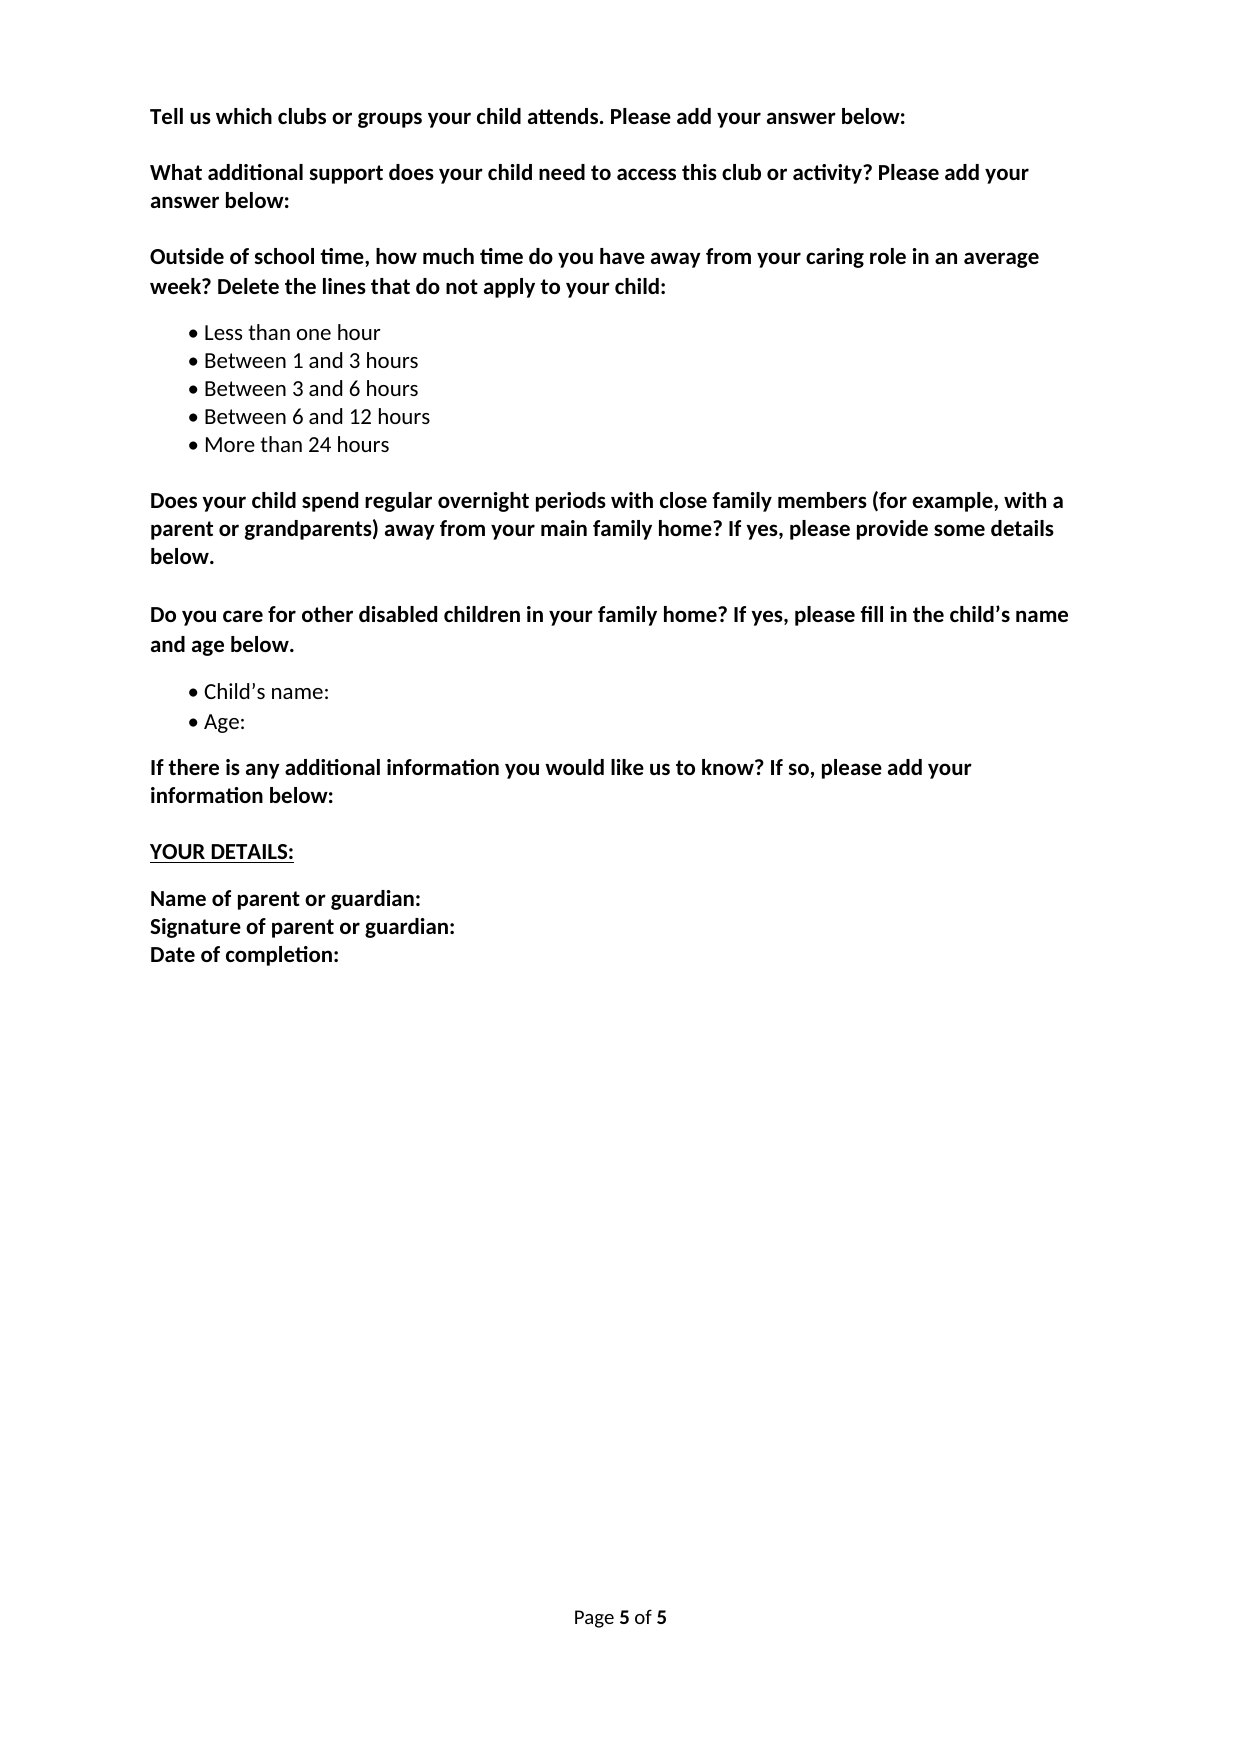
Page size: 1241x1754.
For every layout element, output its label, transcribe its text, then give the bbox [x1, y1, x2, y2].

text Does your child spend regular overnight periods with close family members (for example, with a parent or grandparents) away from your main family home? If yes, please provide some details below. [150, 486, 1090, 571]
text Date of completion: [150, 940, 1090, 968]
text Outside of school time, how much time do you have away from your caring role in an average week? Delete the lines that do not apply to your child: [150, 242, 1090, 300]
text • Between 6 and 12 hours [187, 402, 1090, 430]
text • Between 1 and 3 hours [187, 346, 1090, 374]
text Signature of parent or guardian: [150, 912, 1090, 940]
text YOUR DETAILS: [150, 837, 1090, 865]
text • Less than one hour [187, 318, 1090, 346]
text • Child’s name: • Age: [187, 677, 1090, 735]
text If there is any additional information you would like us to know? If so, please add your information below: [150, 753, 1090, 837]
text Do you care for other disabled children in your family home? If yes, please fill in the child’s name and age below. [150, 571, 1090, 658]
text • More than 24 hours [187, 430, 1090, 458]
text What additional support does your child need to access this club or activity? Please add your answer below: [150, 158, 1090, 214]
text • Between 3 and 6 hours [187, 374, 1090, 402]
text Name of parent or guardian: [150, 884, 1090, 912]
text Tell us which clubs or groups your child attends. Please add your answer below: [150, 74, 1090, 158]
